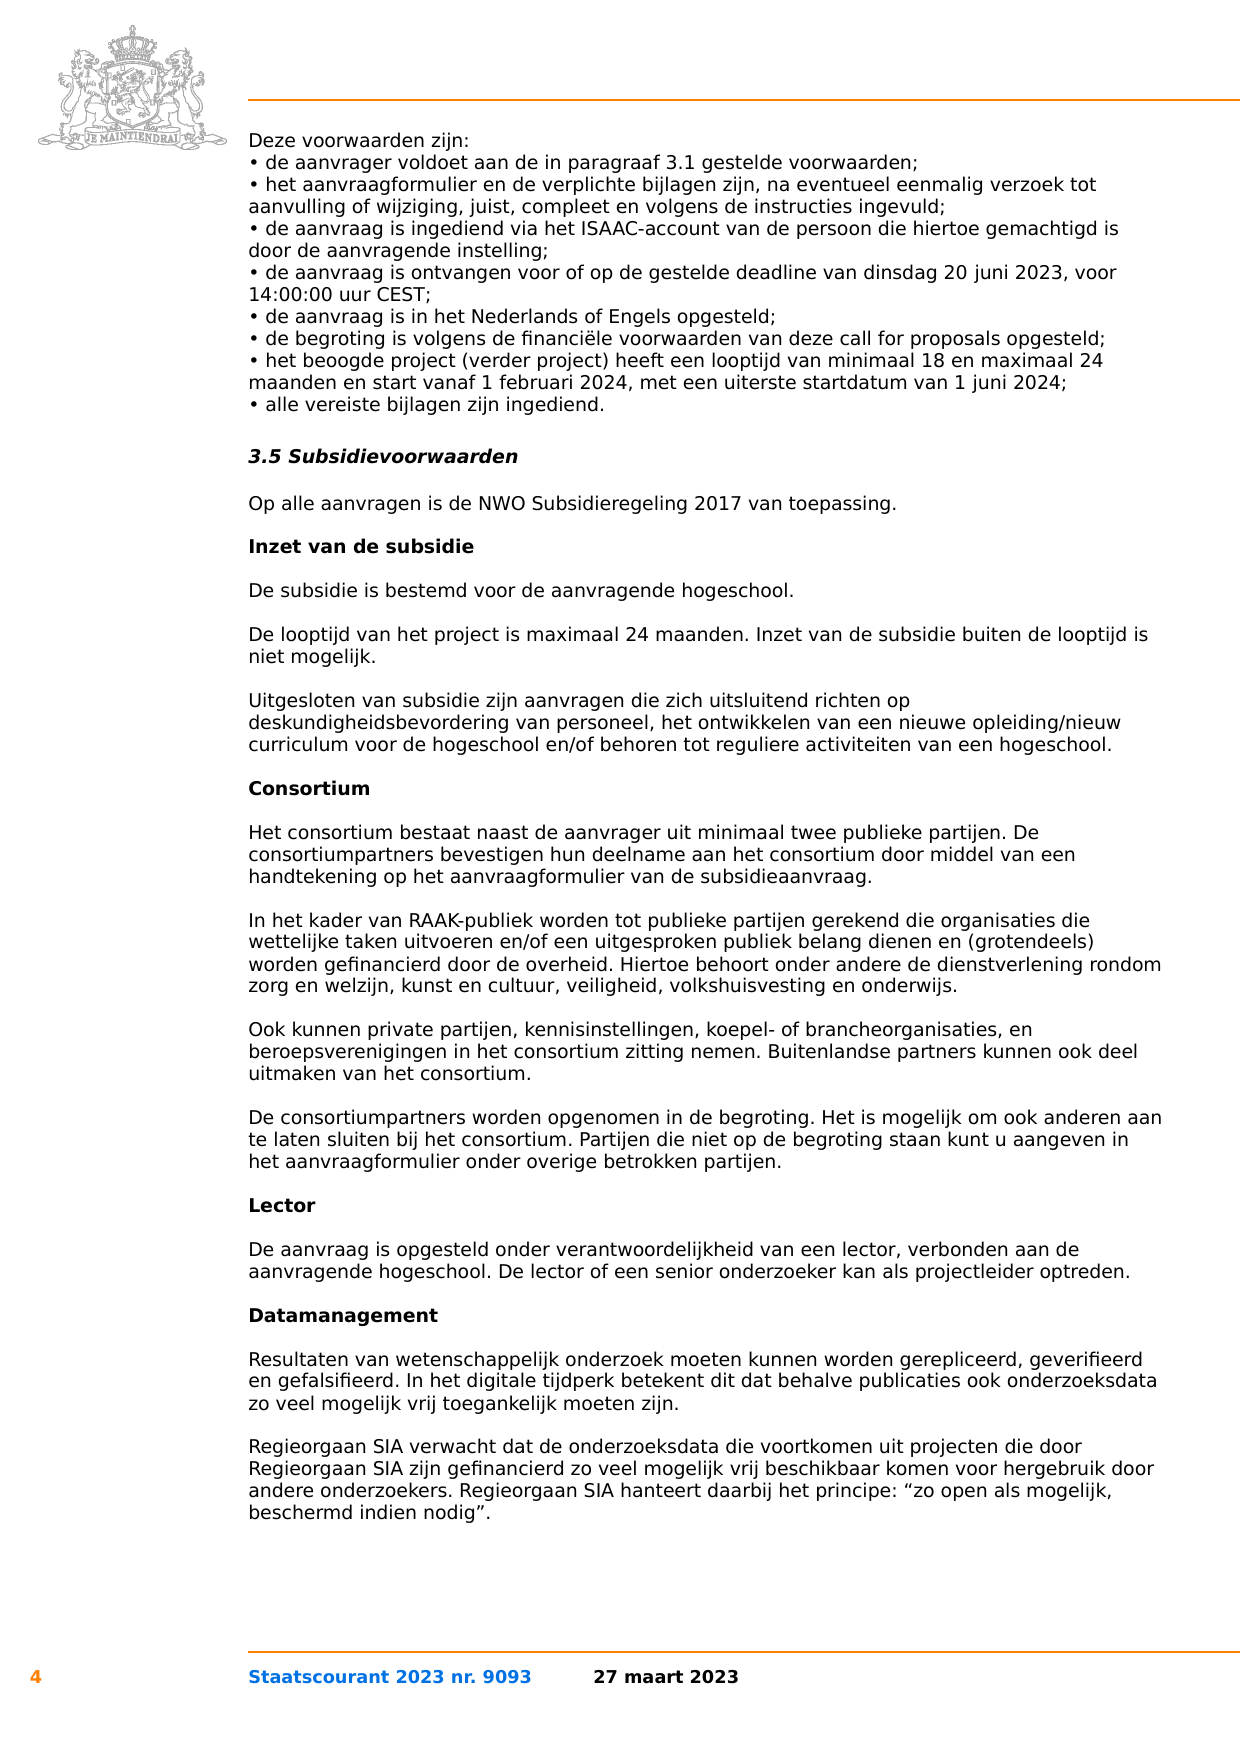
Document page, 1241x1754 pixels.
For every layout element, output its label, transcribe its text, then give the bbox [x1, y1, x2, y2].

subtitle 3.5 Subsidievoorwaarden [248, 446, 1163, 468]
text Deze voorwaarden zijn: [248, 130, 1163, 152]
text • de aanvraag is ingediend via het ISAAC-account van de persoon die hiertoe gemachtigd is door de aanvragende instelling; [248, 218, 1163, 262]
text • de aanvrager voldoet aan de in paragraaf 3.1 gestelde voorwaarden; [248, 152, 1163, 174]
text Regieorgaan SIA verwacht dat de onderzoeksdata die voortkomen uit projecten die door Regieorgaan SIA zijn gefinancierd zo veel mogelijk vrij beschikbaar komen voor hergebruik door andere onderzoekers. Regieorgaan SIA hanteert daarbij het principe: “zo open als mogelijk, beschermd indien nodig”. [248, 1436, 1163, 1524]
text • het beoogde project (verder project) heeft een looptijd van minimaal 18 en maximaal 24 maanden en start vanaf 1 februari 2024, met een uiterste startdatum van 1 juni 2024; [248, 350, 1163, 394]
text • alle vereiste bijlagen zijn ingediend. [248, 394, 1163, 416]
text De aanvraag is opgesteld onder verantwoordelijkheid van een lector, verbonden aan de aanvragende hogeschool. De lector of een senior onderzoeker kan als projectleider optreden. [248, 1239, 1163, 1283]
subtitle Consortium [248, 778, 1163, 800]
picture [38, 25, 227, 150]
text • de aanvraag is ontvangen voor of op de gestelde deadline van dinsdag 20 juni 2023, voor 14:00:00 uur CEST; [248, 262, 1163, 306]
text • de begroting is volgens de financiële voorwaarden van deze call for proposals opgesteld; [248, 328, 1163, 350]
text De subsidie is bestemd voor de aanvragende hogeschool. [248, 580, 1163, 602]
subtitle Datamanagement [248, 1304, 1163, 1327]
text In het kader van RAAK-publiek worden tot publieke partijen gerekend die organisaties die wettelijke taken uitvoeren en/of een uitgesproken publiek belang dienen en (grotendeels) worden gefinancierd door de overheid. Hiertoe behoort onder andere de dienstverlening rondom zorg en welzijn, kunst en cultuur, veiligheid, volkshuisvesting en onderwijs. [248, 909, 1163, 997]
subtitle Inzet van de subsidie [248, 536, 1163, 558]
text Ook kunnen private partijen, kennisinstellingen, koepel- of brancheorganisaties, en beroepsverenigingen in het consortium zitting nemen. Buitenlandse partners kunnen ook deel uitmaken van het consortium. [248, 1019, 1163, 1085]
text Op alle aanvragen is de NWO Subsidieregeling 2017 van toepassing. [248, 493, 1163, 514]
text Uitgesloten van subsidie zijn aanvragen die zich uitsluitend richten op deskundigheidsbevordering van personeel, het ontwikkelen van een nieuwe opleiding/nieuw curriculum voor de hogeschool en/of behoren tot reguliere activiteiten van een hogeschool. [248, 690, 1163, 756]
subtitle Lector [248, 1195, 1163, 1217]
text • de aanvraag is in het Nederlands of Engels opgesteld; [248, 306, 1163, 328]
text De consortiumpartners worden opgenomen in de begroting. Het is mogelijk om ook anderen aan te laten sluiten bij het consortium. Partijen die niet op de begroting staan kunt u aangeven in het aanvraagformulier onder overige betrokken partijen. [248, 1107, 1163, 1173]
text Resultaten van wetenschappelijk onderzoek moeten kunnen worden gerepliceerd, geverifieerd en gefalsifieerd. In het digitale tijdperk betekent dit dat behalve publicaties ook onderzoeksdata zo veel mogelijk vrij toegankelijk moeten zijn. [248, 1348, 1163, 1414]
text De looptijd van het project is maximaal 24 maanden. Inzet van de subsidie buiten de looptijd is niet mogelijk. [248, 624, 1163, 668]
text • het aanvraagformulier en de verplichte bijlagen zijn, na eventueel eenmalig verzoek tot aanvulling of wijziging, juist, compleet en volgens de instructies ingevuld; [248, 174, 1163, 218]
text Het consortium bestaat naast de aanvrager uit minimaal twee publieke partijen. De consortiumpartners bevestigen hun deelname aan het consortium door middel van een handtekening op het aanvraagformulier van de subsidieaanvraag. [248, 822, 1163, 888]
